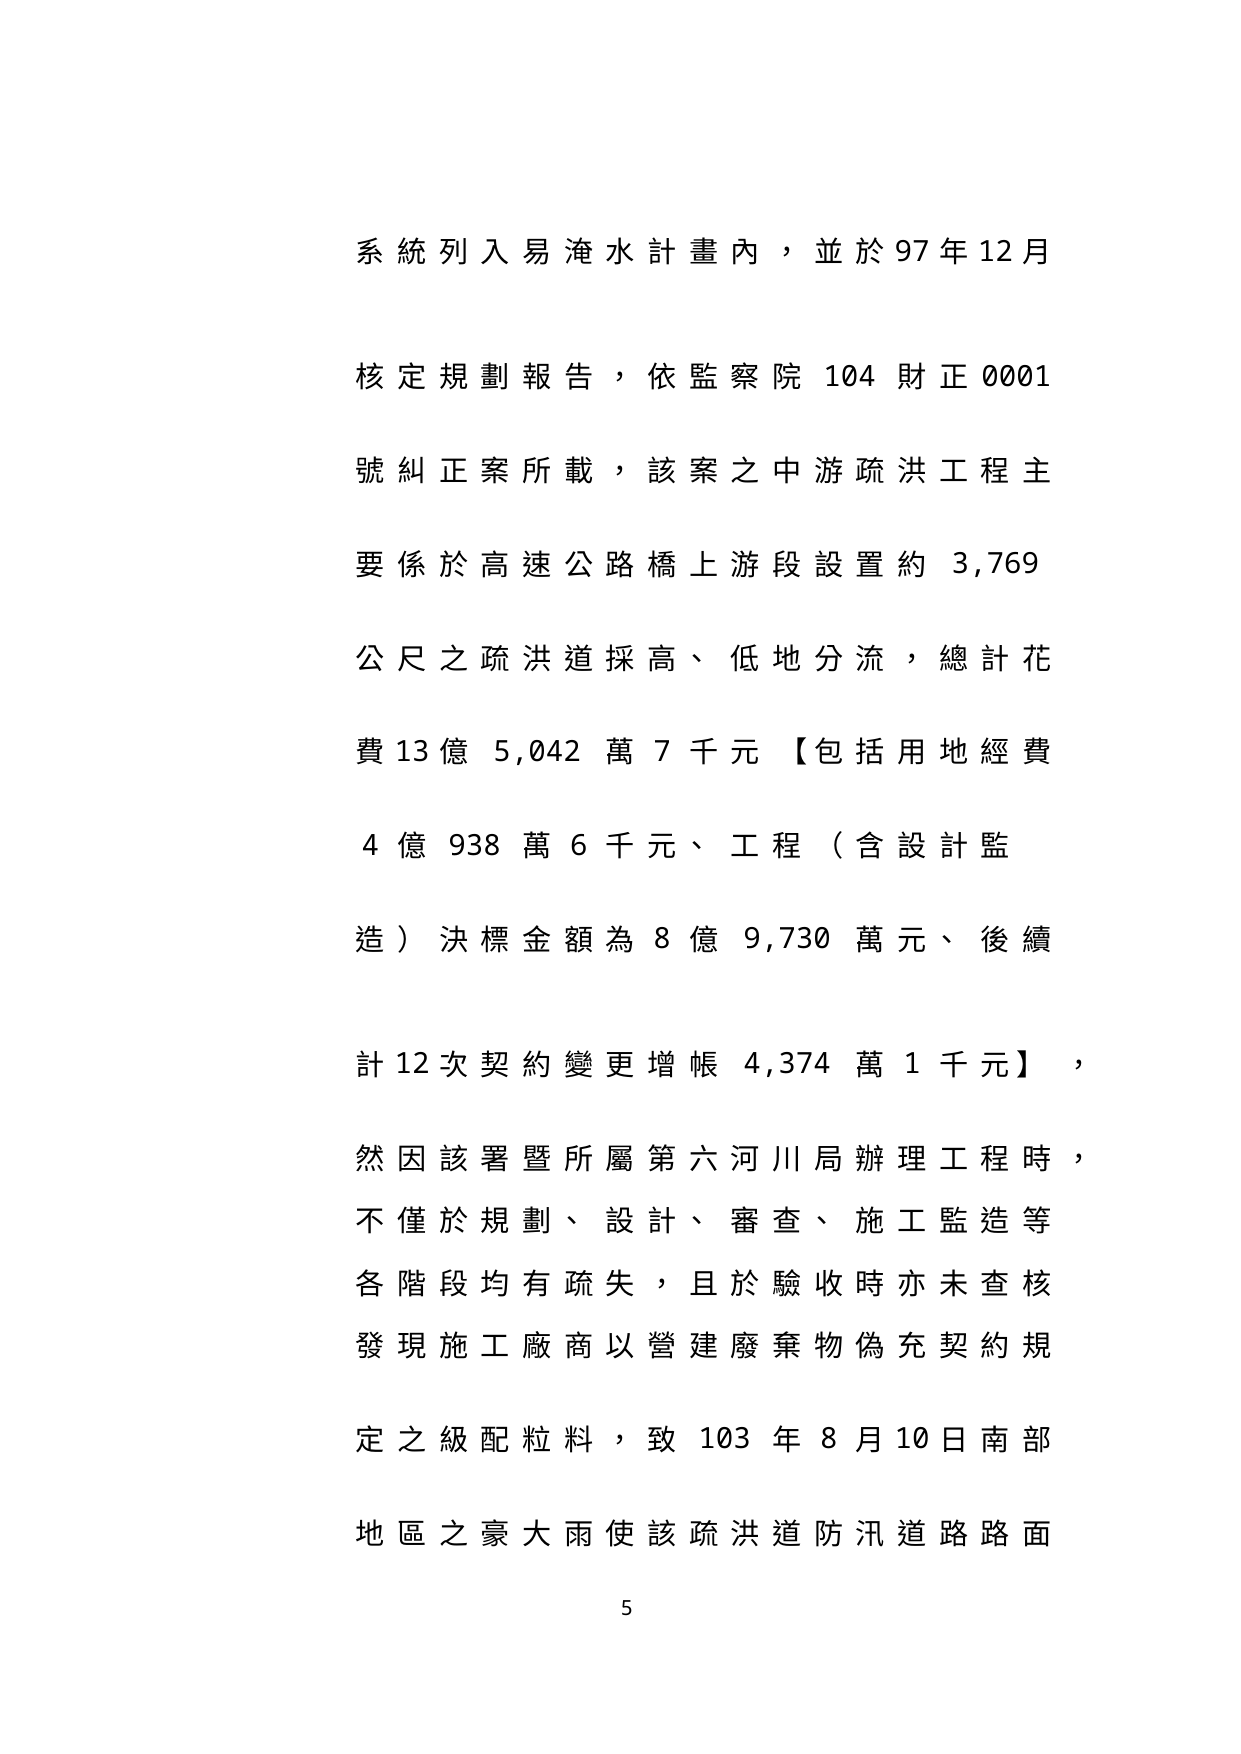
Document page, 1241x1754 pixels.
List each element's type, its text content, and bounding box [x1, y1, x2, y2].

text (2)臺南市「港尾溝溪排水中游疏洪工程」：鑒於臺南市港尾溝溪下游段屢發生淹水災情，水利署爰將港尾溝溪排水系統列入易淹水計畫內，並於97年12月核定規劃報告，依監察院104財正0001號糾正案所載，該案之中游疏洪工程主要係於高速公路橋上游段設置約3,769公尺之疏洪道採高、低地分流，總計花費13億5,042萬7千元【包括用地經費4億938萬6千元、工程（含設計監造）決標金額為8億9,730萬元、後續計12次契約變更增帳4,374萬1千元】，然因該署暨所屬第六河川局辦理工程時，不僅於規劃、設計、審查、施工監造等各階段均有疏失，且於驗收時亦未查核發現施工廠商以營建廢棄物偽充契約規定之級配粒料，致103年8月10日南部地區之豪大雨使該疏洪道防汛道路路面塌陷約50公尺；另又怠忽交通部中央氣象局自103年8月10日至13日持續對臺南市發布之豪雨特報，致災損擴大，徒耗公帑8,829萬元辦理搶險及復建等，顯有未當而經糾正在案。 [301, 177, 1058, 1552]
